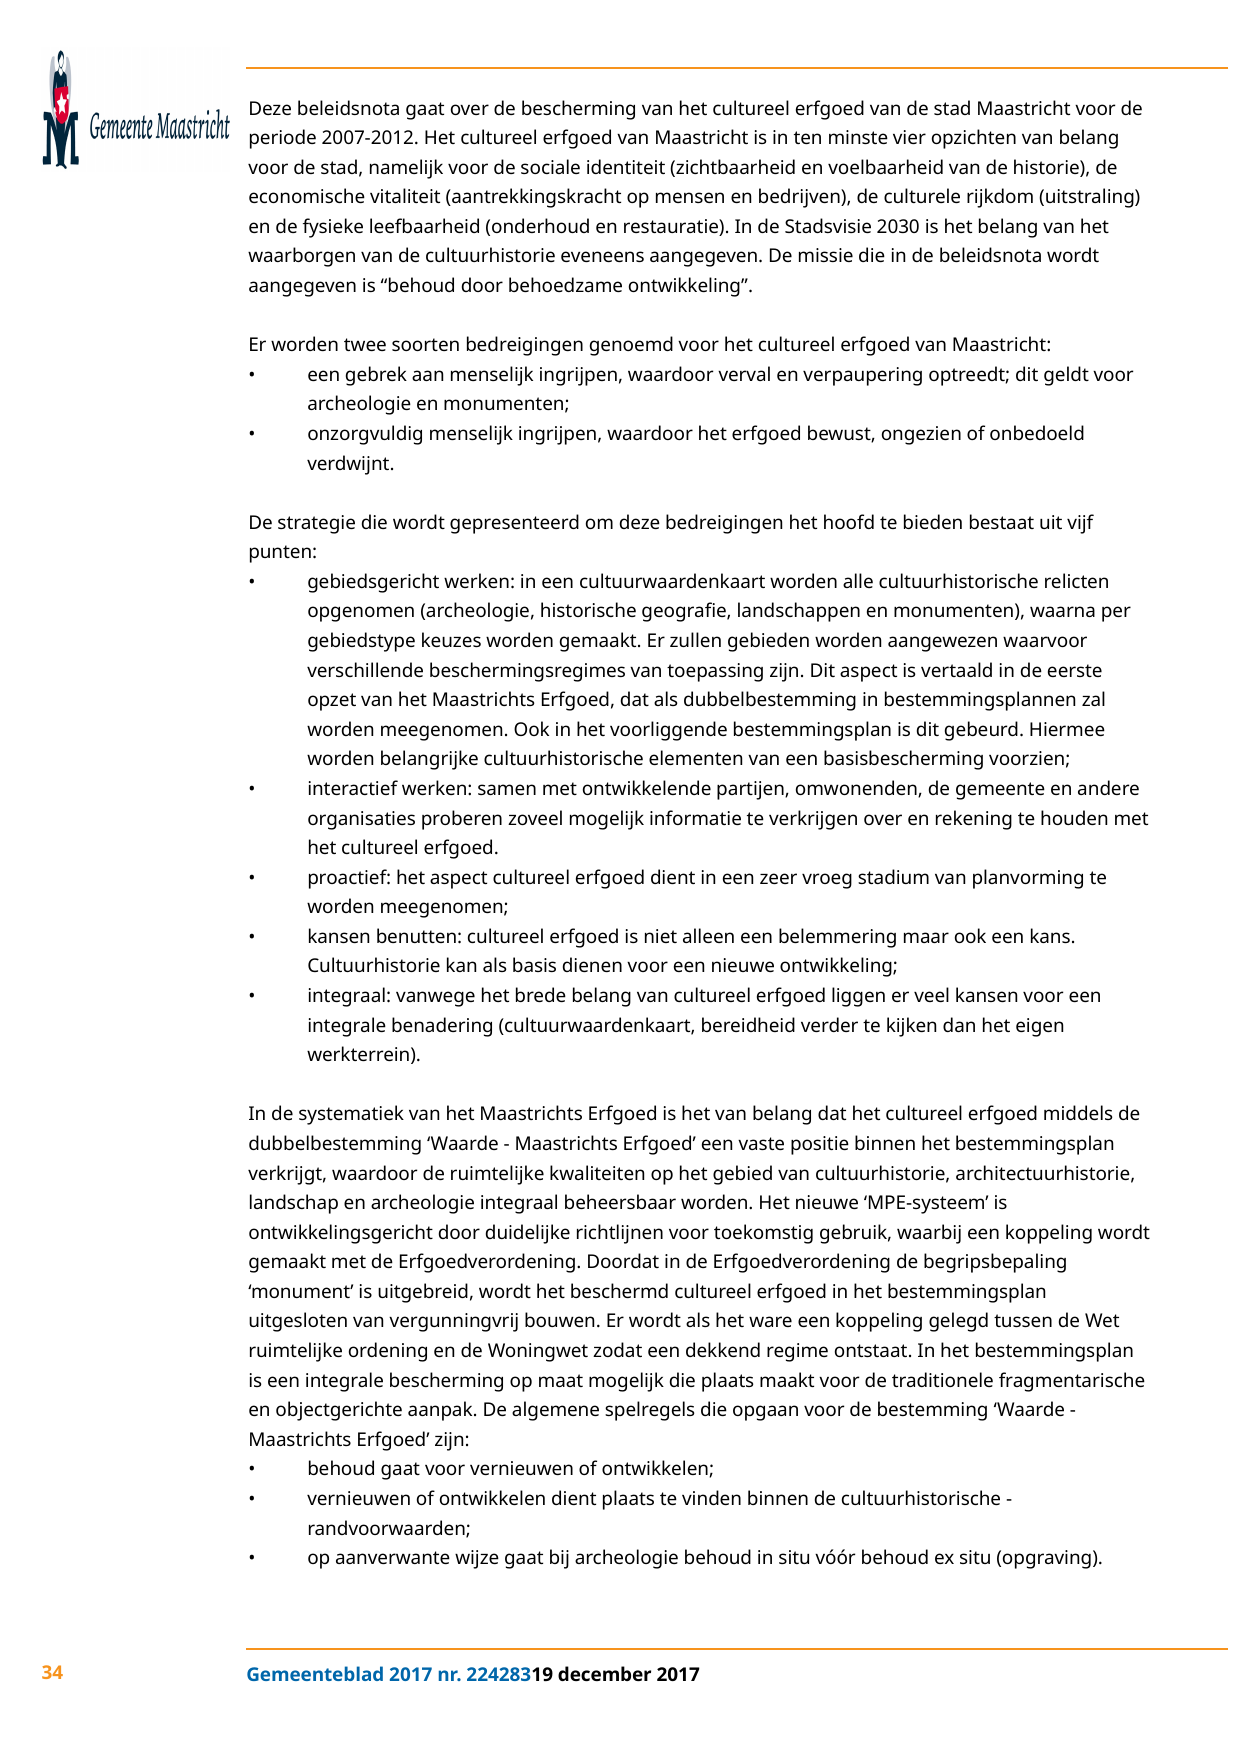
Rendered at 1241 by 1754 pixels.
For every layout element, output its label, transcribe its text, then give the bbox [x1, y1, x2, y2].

text De strategie die wordt gepresenteerd om deze bedreigingen het hoofd te bieden bestaat uit vijf punten: [248, 509, 1152, 564]
list behoud gaat voor vernieuwen of ontwikkelen; [248, 1456, 1152, 1481]
list proactief: het aspect cultureel erfgoed dient in een zeer vroeg stadium van planvorming te worden meegenomen; [248, 864, 1152, 919]
list een gebrek aan menselijk ingrijpen, waardoor verval en verpaupering optreedt; dit geldt voor archeologie en monumenten; [248, 361, 1152, 416]
text Deze beleidsnota gaat over de bescherming van het cultureel erfgoed van de stad Maastricht voor de periode 2007-2012. Het cultureel erfgoed van Maastricht is in ten minste vier opzichten van belang voor de stad, namelijk voor de sociale identiteit (zichtbaarheid en voelbaarheid van de historie), de economische vitaliteit (aantrekkingskracht op mensen en bedrijven), de culturele rijkdom (uitstraling) en de fysieke leefbaarheid (onderhoud en restauratie). In de Stadsvisie 2030 is het belang van het waarborgen van de cultuurhistorie eveneens aangegeven. De missie die in de beleidsnota wordt aangegeven is “behoud door behoedzame ontwikkeling”. [248, 95, 1152, 298]
text Er worden twee soorten bedreigingen genoemd voor het cultureel erfgoed van Maastricht: [248, 331, 1152, 357]
list interactief werken: samen met ontwikkelende partijen, omwonenden, de gemeente en andere organisaties proberen zoveel mogelijk informatie te verkrijgen over en rekening te houden met het cultureel erfgoed. [248, 775, 1152, 860]
list integraal: vanwege het brede belang van cultureel erfgoed liggen er veel kansen voor een integrale benadering (cultuurwaardenkaart, bereidheid verder te kijken dan het eigen werkterrein). [248, 982, 1152, 1067]
list vernieuwen of ontwikkelen dient plaats te vinden binnen de cultuurhistorische -randvoorwaarden; [248, 1485, 1152, 1541]
list gebiedsgericht werken: in een cultuurwaardenkaart worden alle cultuurhistorische relicten opgenomen (archeologie, historische geografie, landschappen en monumenten), waarna per gebiedstype keuzes worden gemaakt. Er zullen gebieden worden aangewezen waarvoor verschillende beschermingsregimes van toepassing zijn. Dit aspect is vertaald in de eerste opzet van het Maastrichts Erfgoed, dat als dubbelbestemming in bestemmingsplannen zal worden meegenomen. Ook in het voorliggende bestemmingsplan is dit gebeurd. Hiermee worden belangrijke cultuurhistorische elementen van een basisbescherming voorzien; [248, 568, 1152, 771]
text In de systematiek van het Maastrichts Erfgoed is het van belang dat het cultureel erfgoed middels de dubbelbestemming ‘Waarde - Maastrichts Erfgoed’ een vaste positie binnen het bestemmingsplan verkrijgt, waardoor de ruimtelijke kwaliteiten op het gebied van cultuurhistorie, architectuurhistorie, landschap en archeologie integraal beheersbaar worden. Het nieuwe ‘MPE-systeem’ is ontwikkelingsgericht door duidelijke richtlijnen voor toekomstig gebruik, waarbij een koppeling wordt gemaakt met de Erfgoedverordening. Doordat in de Erfgoedverordening de begripsbepaling ‘monument’ is uitgebreid, wordt het beschermd cultureel erfgoed in het bestemmingsplan uitgesloten van vergunningvrij bouwen. Er wordt als het ware een koppeling gelegd tussen de Wet ruimtelijke ordening en de Woningwet zodat een dekkend regime ontstaat. In het bestemmingsplan is een integrale bescherming op maat mogelijk die plaats maakt voor de traditionele fragmentarische en objectgerichte aanpak. De algemene spelregels die opgaan voor de bestemming ‘Waarde - Maastrichts Erfgoed’ zijn: [248, 1101, 1152, 1452]
list kansen benutten: cultureel erfgoed is niet alleen een belemmering maar ook een kans. Cultuurhistorie kan als basis dienen voor een nieuwe ontwikkeling; [248, 923, 1152, 978]
picture [41, 47, 231, 172]
list onzorgvuldig menselijk ingrijpen, waardoor het erfgoed bewust, ongezien of onbedoeld verdwijnt. [248, 420, 1152, 476]
list op aanverwante wijze gaat bij archeologie behoud in situ vóór behoud ex situ (opgraving). [248, 1544, 1152, 1570]
